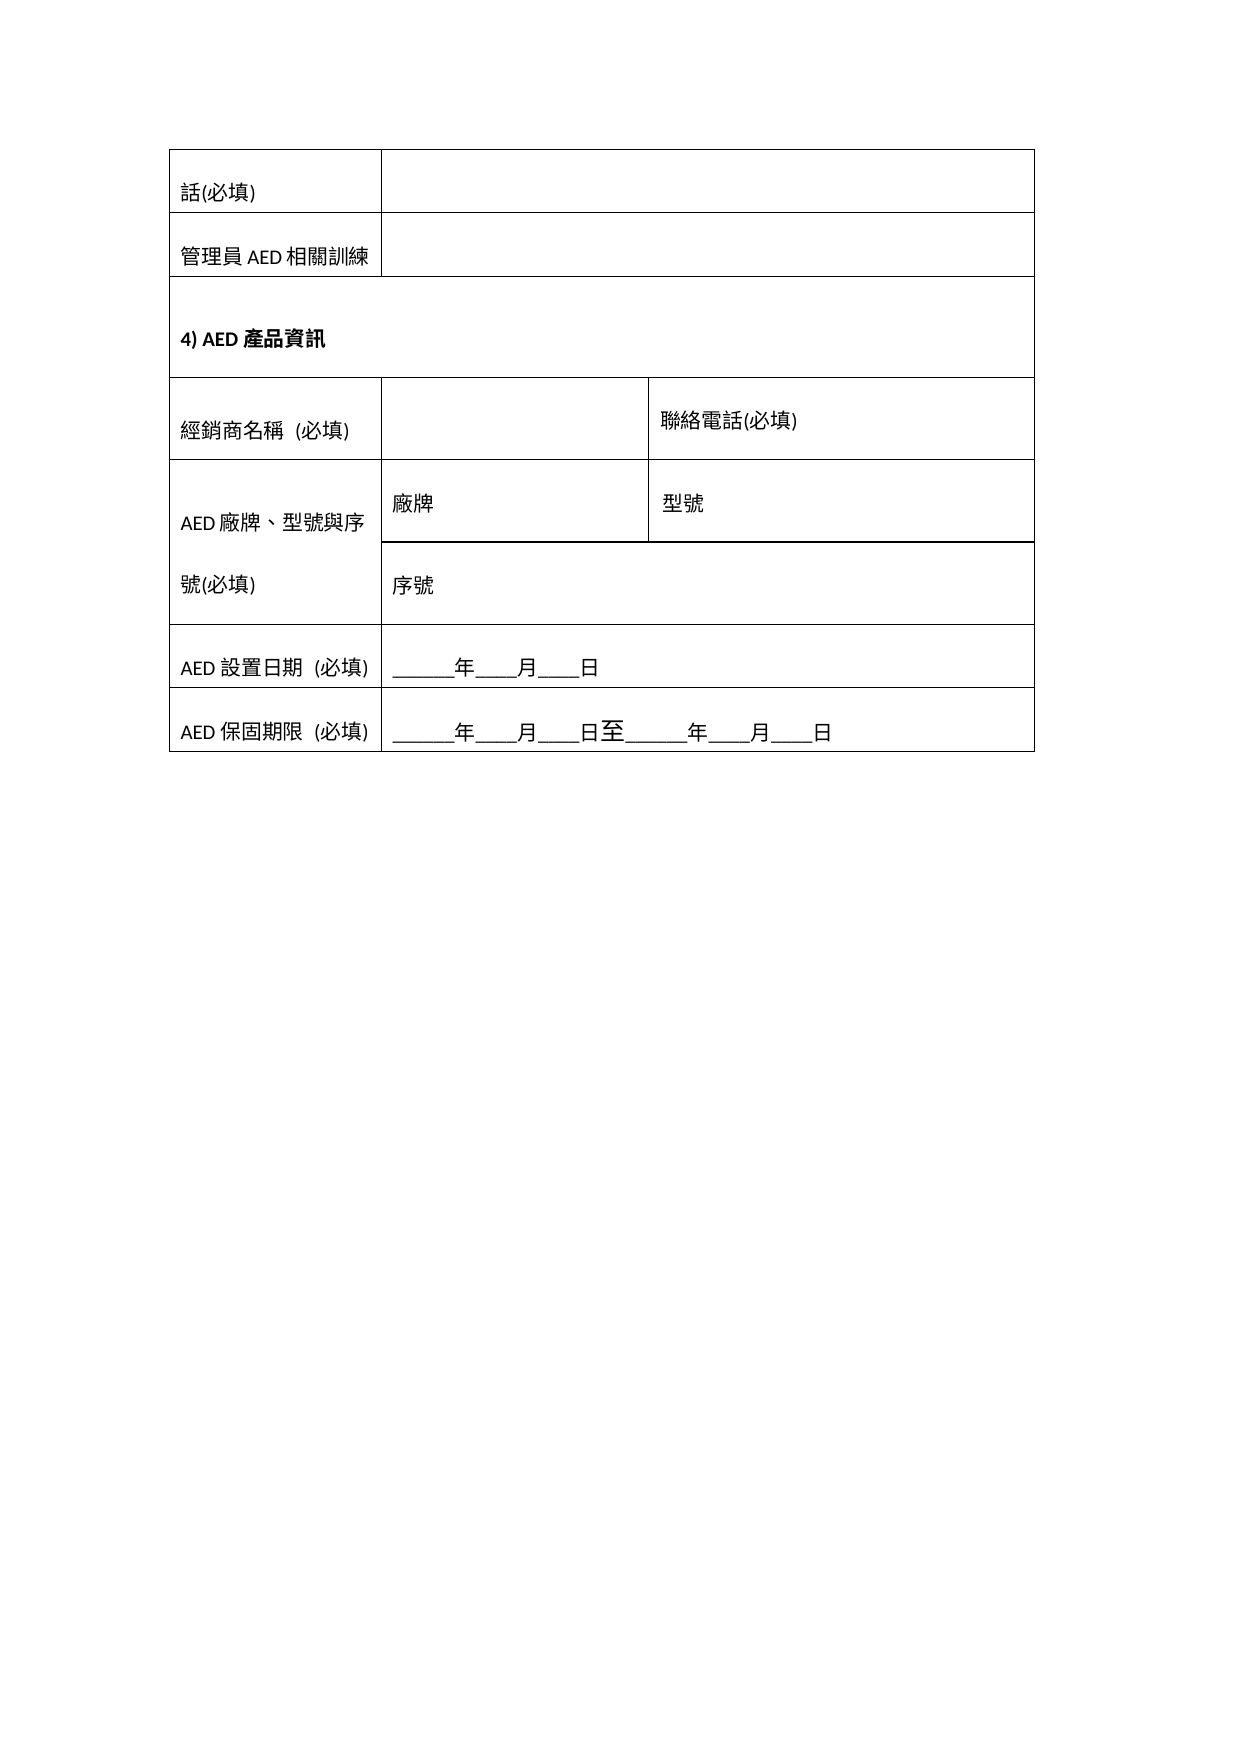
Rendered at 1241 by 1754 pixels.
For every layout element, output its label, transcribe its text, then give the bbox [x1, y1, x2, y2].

table_cell 經銷商名稱 (必填) [170, 378, 381, 459]
table_cell 4) AED 產品資訊 [170, 277, 1034, 377]
table_cell AED 保固期限 (必填) [170, 688, 381, 751]
table_cell 聯絡電話(必填) [649, 378, 1034, 459]
table_cell 管理員AED相關訓練 [170, 213, 381, 276]
table_cell 型號 [649, 460, 1034, 541]
table_cell 話(必填) [170, 150, 381, 212]
table_cell ______年____月____日至______年____月____日 [382, 688, 1034, 751]
table_cell 廠牌 [382, 460, 648, 541]
table_cell AED 設置日期 (必填) [170, 625, 381, 687]
table_cell [382, 378, 648, 459]
table_cell ______年____月____日 [382, 625, 1034, 687]
table_cell AED廠牌、型號與序號(必填) [170, 460, 381, 624]
table_cell 序號 [382, 543, 1034, 624]
table_cell [382, 150, 1034, 212]
table_cell [382, 213, 1034, 276]
